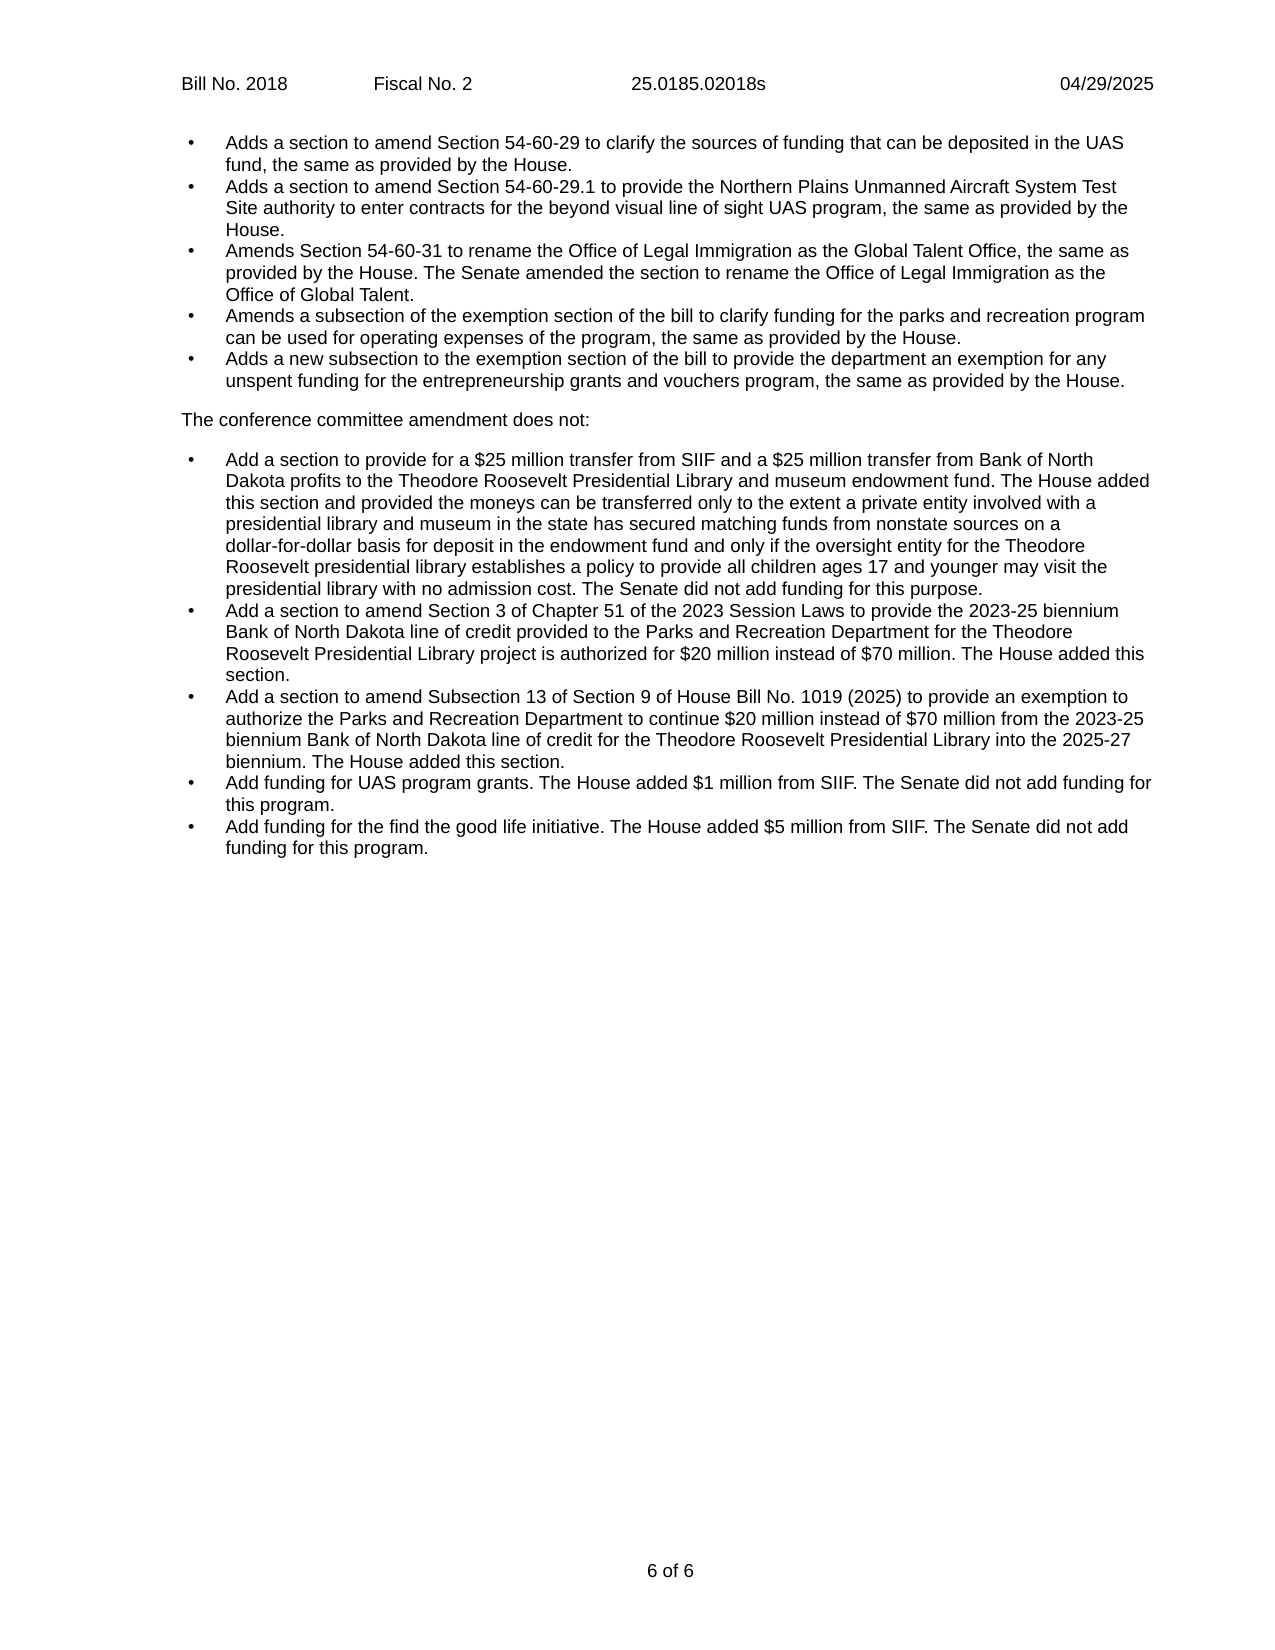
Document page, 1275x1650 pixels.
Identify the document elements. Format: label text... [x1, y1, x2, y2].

list Add a section to amend Section 3 of Chapter 51 of the 2023 Session Laws to provide the 2023-25 biennium Bank of North Dakota line of credit provided to the Parks and Recreation Department for the Theodore Roosevelt Presidential Library project is authorized for $20 million instead of $70 million. The House added this section. [188, 599, 1154, 686]
list Add a section to amend Subsection 13 of Section 9 of House Bill No. 1019 (2025) to provide an exemption to authorize the Parks and Recreation Department to continue $20 million instead of $70 million from the 2023-25 biennium Bank of North Dakota line of credit for the Theodore Roosevelt Presidential Library into the 2025-27 biennium. The House added this section. [188, 686, 1154, 772]
list Add funding for the find the good life initiative. The House added $5 million from SIIF. The Senate did not add funding for this program. [188, 815, 1154, 859]
text The conference committee amendment does not: [181, 409, 1154, 431]
list Adds a section to amend Section 54-60-29 to clarify the sources of funding that can be deposited in the UAS fund, the same as provided by the House. [188, 132, 1154, 175]
list Add a section to provide for a $25 million transfer from SIIF and a $25 million transfer from Bank of North Dakota profits to the Theodore Roosevelt Presidential Library and museum endowment fund. The House added this section and provided the moneys can be transferred only to the extent a private entity involved with a presidential library and museum in the state has secured matching funds from nonstate sources on a dollar‑for‑dollar basis for deposit in the endowment fund and only if the oversight entity for the Theodore Roosevelt presidential library establishes a policy to provide all children ages 17 and younger may visit the presidential library with no admission cost. The Senate did not add funding for this purpose. [188, 448, 1154, 599]
list Add funding for UAS program grants. The House added $1 million from SIIF. The Senate did not add funding for this program. [188, 772, 1154, 815]
list Adds a section to amend Section 54-60-29.1 to provide the Northern Plains Unmanned Aircraft System Test Site authority to enter contracts for the beyond visual line of sight UAS program, the same as provided by the House. [188, 175, 1154, 240]
list Amends a subsection of the exemption section of the bill to clarify funding for the parks and recreation program can be used for operating expenses of the program, the same as provided by the House. [188, 305, 1154, 348]
list Adds a new subsection to the exemption section of the bill to provide the department an exemption for any unspent funding for the entrepreneurship grants and vouchers program, the same as provided by the House. [188, 348, 1154, 391]
list Amends Section 54-60-31 to rename the Office of Legal Immigration as the Global Talent Office, the same as provided by the House. The Senate amended the section to rename the Office of Legal Immigration as the Office of Global Talent. [188, 240, 1154, 305]
